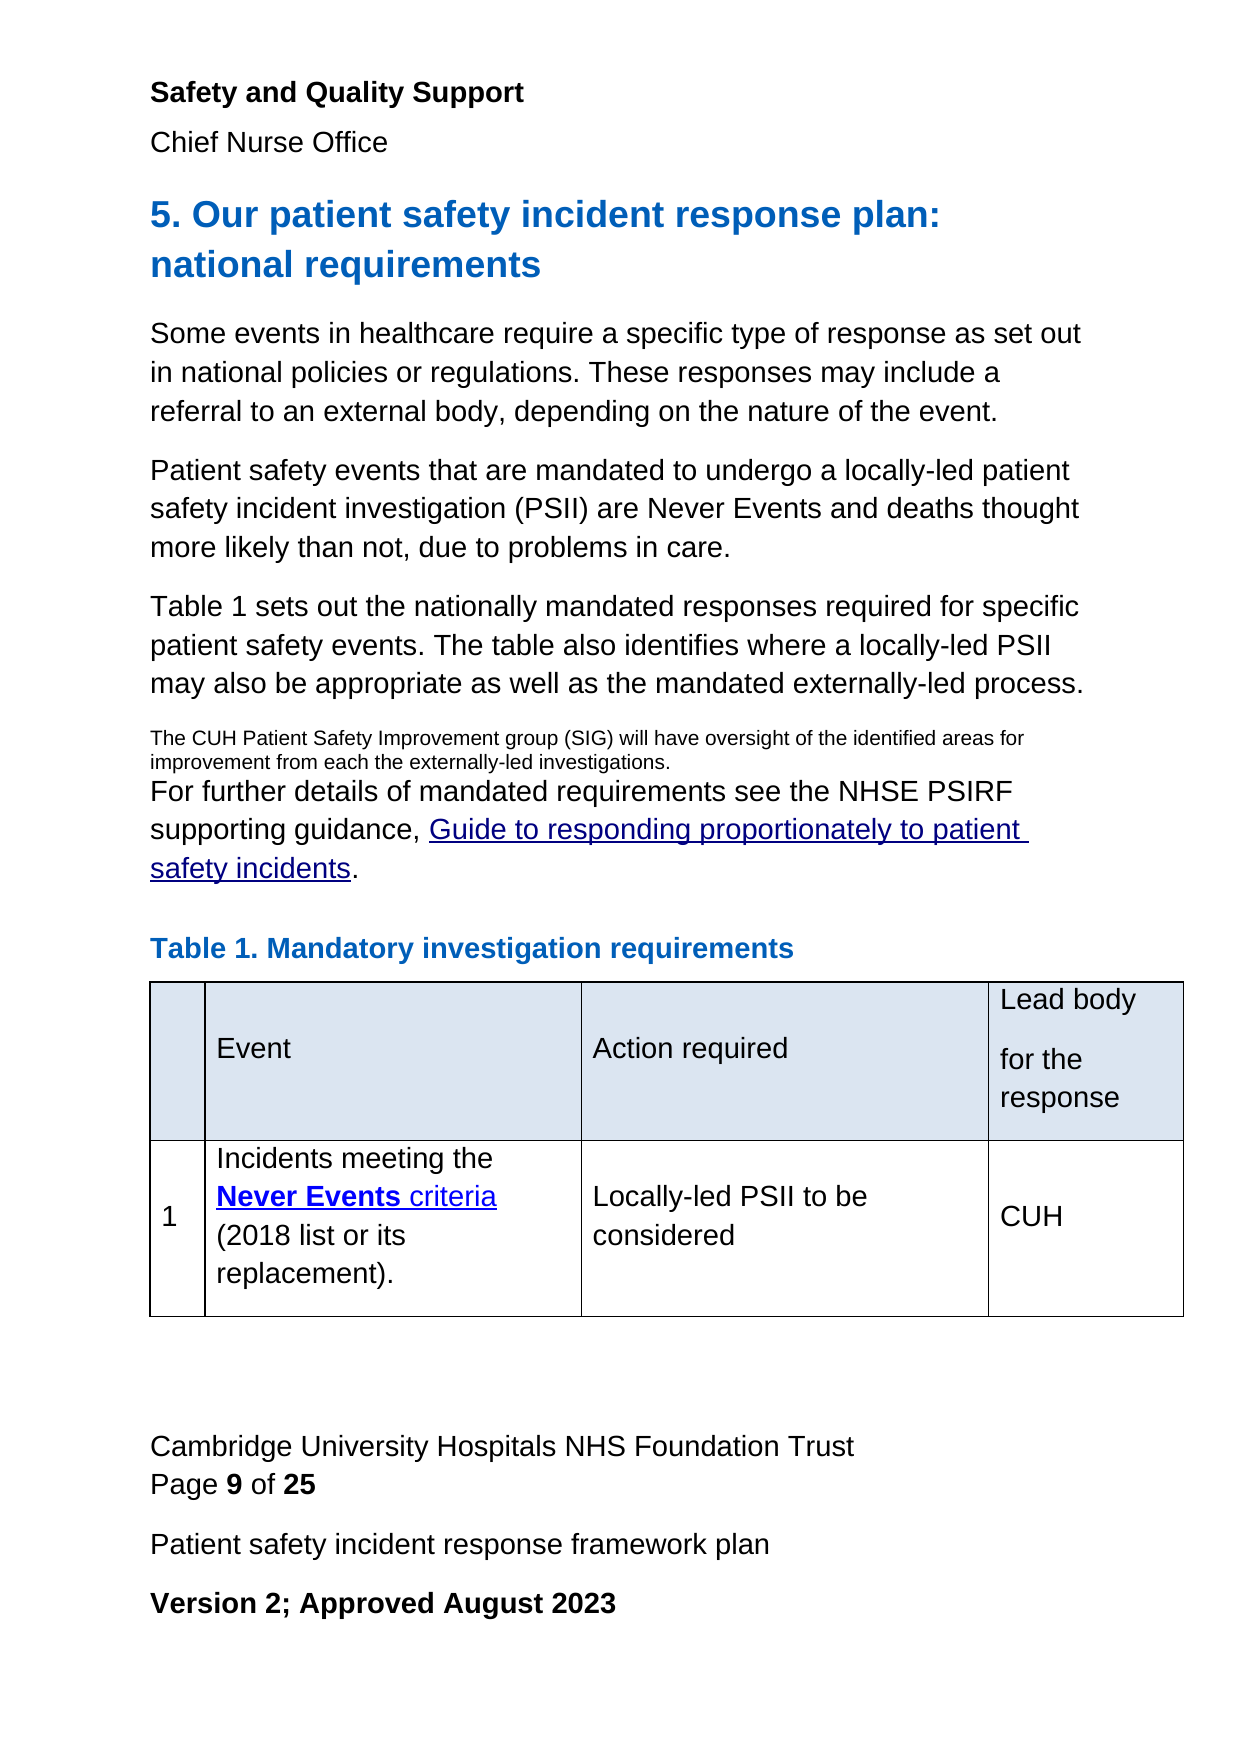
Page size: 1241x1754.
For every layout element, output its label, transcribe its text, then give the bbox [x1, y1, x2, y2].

text For further details of mandated requirements see the NHSE PSIRF supporting guidance, Guide to responding proportionately to patient safety incidents. [150, 774, 1090, 884]
table_cell CUH [989, 1141, 1183, 1316]
table_cell Incidents meeting the Never Events criteria (2018 list or its replacement). [206, 1141, 581, 1316]
table_header [151, 983, 204, 1140]
table_header Action required [582, 983, 988, 1140]
text Some events in healthcare require a specific type of response as set out in national policies or regulations. These responses may include a referral to an external body, depending on the nature of the event. [150, 316, 1090, 427]
text The CUH Patient Safety Improvement group (SIG) will have oversight of the identified areas for improvement from each the externally-led investigations. [150, 726, 1090, 774]
table_cell 1 [151, 1141, 204, 1316]
table_cell Locally-led PSII to be considered [582, 1141, 988, 1316]
subtitle Table 1. Mandatory investigation requirements [150, 931, 1090, 964]
subtitle 5. Our patient safety incident response plan: national requirements [150, 192, 1090, 285]
text Patient safety events that are mandated to undergo a locally-led patient safety incident investigation (PSII) are Never Events and deaths thought more likely than not, due to problems in care. [150, 453, 1090, 563]
text Table 1 sets out the nationally mandated responses required for specific patient safety events. The table also identifies where a locally-led PSII may also be appropriate as well as the mandated externally-led process. [150, 589, 1090, 700]
table_header Event [206, 983, 581, 1140]
table_header Lead body for the response [989, 983, 1183, 1140]
